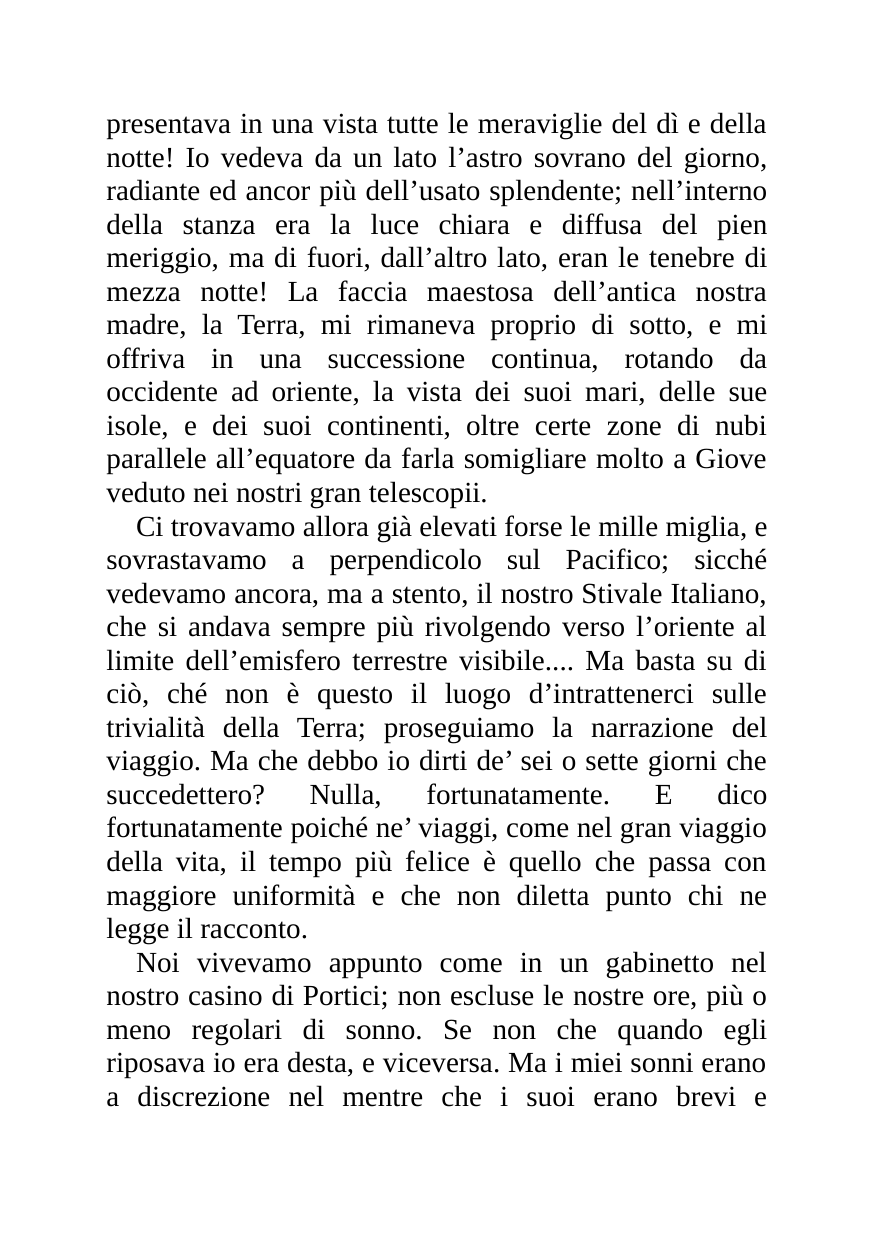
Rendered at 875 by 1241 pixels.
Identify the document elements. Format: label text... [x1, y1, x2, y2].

text Ci trovavamo allora già elevati forse le mille miglia, e sovrastavamo a perpendicolo sul Pacifico; sicché vedevamo ancora, ma a stento, il nostro Stivale Italiano, che si andava sempre più rivolgendo verso l’oriente al limite dell’emisfero terrestre visibile.... Ma basta su di ciò, ché non è questo il luogo d’intrattenerci sulle trivialità della Terra; proseguiamo la narrazione del viaggio. Ma che debbo io dirti de’ sei o sette giorni che succedettero? Nulla, fortunatamente. E dico fortunatamente poiché ne’ viaggi, come nel gran viaggio della vita, il tempo più felice è quello che passa con maggiore uniformità e che non diletta punto chi ne legge il racconto. [106, 509, 768, 945]
text Noi vivevamo appunto come in un gabinetto nel nostro casino di Portici; non escluse le nostre ore, più o meno regolari di sonno. Se non che quando egli riposava io era desta, e viceversa. Ma i miei sonni erano a discrezione nel mentre che i suoi erano brevi e [106, 945, 768, 1112]
text presentava in una vista tutte le meraviglie del dì e della notte! Io vedeva da un lato l’astro sovrano del giorno, radiante ed ancor più dell’usato splendente; nell’interno della stanza era la luce chiara e diffusa del pien meriggio, ma di fuori, dall’altro lato, eran le tenebre di mezza notte! La faccia maestosa dell’antica nostra madre, la Terra, mi rimaneva proprio di sotto, e mi offriva in una successione continua, rotando da occidente ad oriente, la vista dei suoi mari, delle sue isole, e dei suoi continenti, oltre certe zone di nubi parallele all’equatore da farla somigliare molto a Giove veduto nei nostri gran telescopii. [106, 106, 768, 509]
